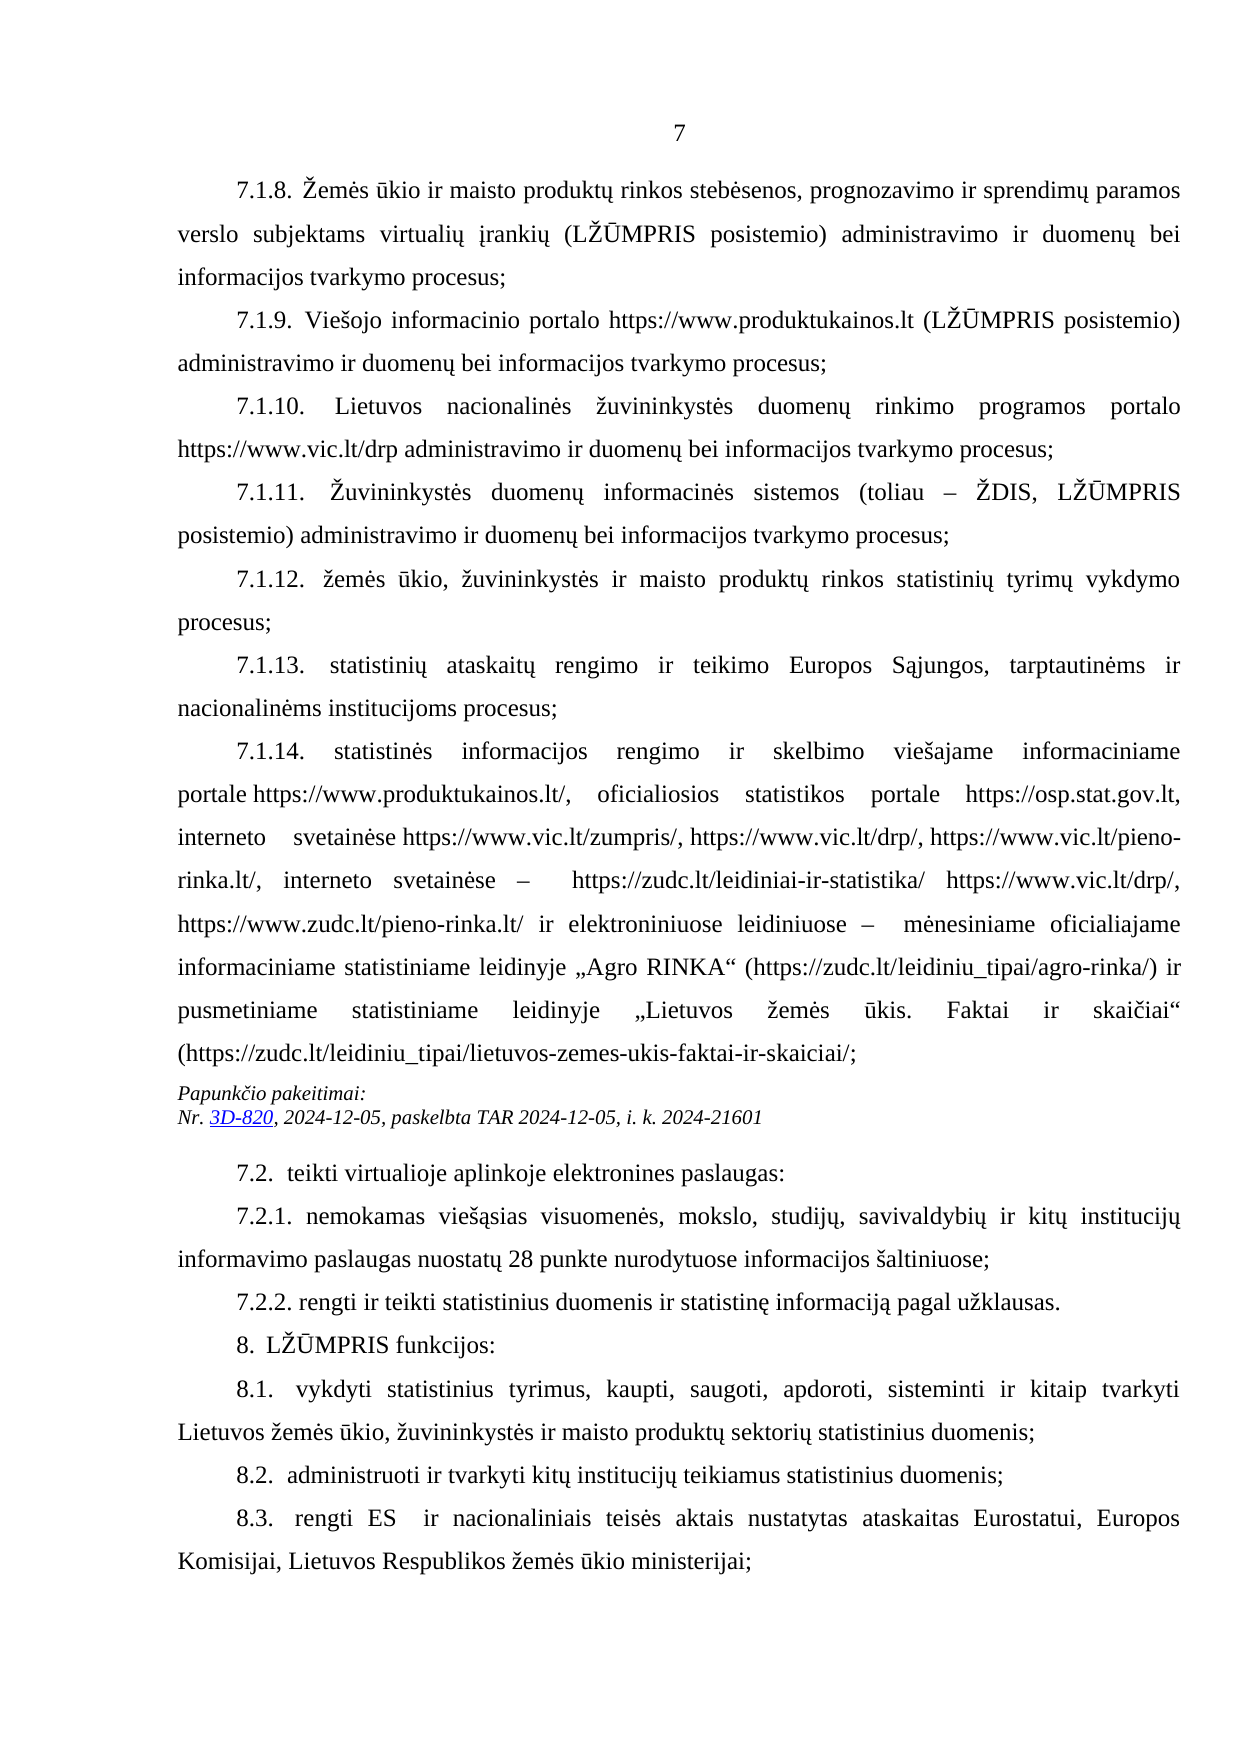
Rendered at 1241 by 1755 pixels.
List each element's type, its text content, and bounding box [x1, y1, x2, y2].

text 7.1.9. Viešojo informacinio portalo https://www.produktukainos.lt (LŽŪMPRIS posistemio) administravimo ir duomenų bei informacijos tvarkymo procesus; [177, 305, 1181, 377]
text 7.1.10. Lietuvos nacionalinės žuvininkystės duomenų rinkimo programos portalo https://www.vic.lt/drp administravimo ir duomenų bei informacijos tvarkymo procesus; [177, 391, 1181, 463]
text 8.2. administruoti ir tvarkyti kitų institucijų teikiamus statistinius duomenis; [177, 1460, 1181, 1489]
text 7.2. teikti virtualioje aplinkoje elektronines paslaugas: [177, 1158, 1181, 1187]
text 7.1.13. statistinių ataskaitų rengimo ir teikimo Europos Sąjungos, tarptautinėms ir nacionalinėms institucijoms procesus; [177, 650, 1181, 722]
text 7.1.8. Žemės ūkio ir maisto produktų rinkos stebėsenos, prognozavimo ir sprendimų paramos verslo subjektams virtualių įrankių (LŽŪMPRIS posistemio) administravimo ir duomenų bei informacijos tvarkymo procesus; [177, 176, 1181, 291]
text 7.1.14. statistinės informacijos rengimo ir skelbimo viešajame informaciniame portale https://www.produktukainos.lt/, oficialiosios statistikos portale https://osp.stat.gov.lt, interneto svetainėse https://www.vic.lt/zumpris/, https://www.vic.lt/drp/, https://www.vic.lt/pieno-rinka.lt/, interneto svetainėse – https://zudc.lt/leidiniai-ir-statistika/ https://www.vic.lt/drp/, https://www.zudc.lt/pieno-rinka.lt/ ir elektroniniuose leidiniuose – mėnesiniame oficialiajame informaciniame statistiniame leidinyje „Agro RINKA“ (https://zudc.lt/leidiniu_tipai/agro-rinka/) ir pusmetiniame statistiniame leidinyje „Lietuvos žemės ūkis. Faktai ir skaičiai“ (https://zudc.lt/leidiniu_tipai/lietuvos-zemes-ukis-faktai-ir-skaiciai/; [177, 736, 1181, 1067]
text 8.1. vykdyti statistinius tyrimus, kaupti, saugoti, apdoroti, sisteminti ir kitaip tvarkyti Lietuvos žemės ūkio, žuvininkystės ir maisto produktų sektorių statistinius duomenis; [177, 1374, 1181, 1446]
text Papunkčio pakeitimai: [177, 1081, 1181, 1105]
text Nr. 3D-820, 2024-12-05, paskelbta TAR 2024-12-05, i. k. 2024-21601 [177, 1105, 1181, 1129]
text 7.2.2. rengti ir teikti statistinius duomenis ir statistinę informaciją pagal užklausas. [177, 1287, 1181, 1316]
text 8. LŽŪMPRIS funkcijos: [177, 1331, 1181, 1359]
text 7.2.1. nemokamas viešąsias visuomenės, mokslo, studijų, savivaldybių ir kitų institucijų informavimo paslaugas nuostatų 28 punkte nurodytuose informacijos šaltiniuose; [177, 1201, 1181, 1273]
text 8.3. rengti ES ir nacionaliniais teisės aktais nustatytas ataskaitas Eurostatui, Europos Komisijai, Lietuvos Respublikos žemės ūkio ministerijai; [177, 1503, 1181, 1575]
text 7.1.12. žemės ūkio, žuvininkystės ir maisto produktų rinkos statistinių tyrimų vykdymo procesus; [177, 564, 1181, 636]
text 7.1.11. Žuvininkystės duomenų informacinės sistemos (toliau – ŽDIS, LŽŪMPRIS posistemio) administravimo ir duomenų bei informacijos tvarkymo procesus; [177, 477, 1181, 549]
